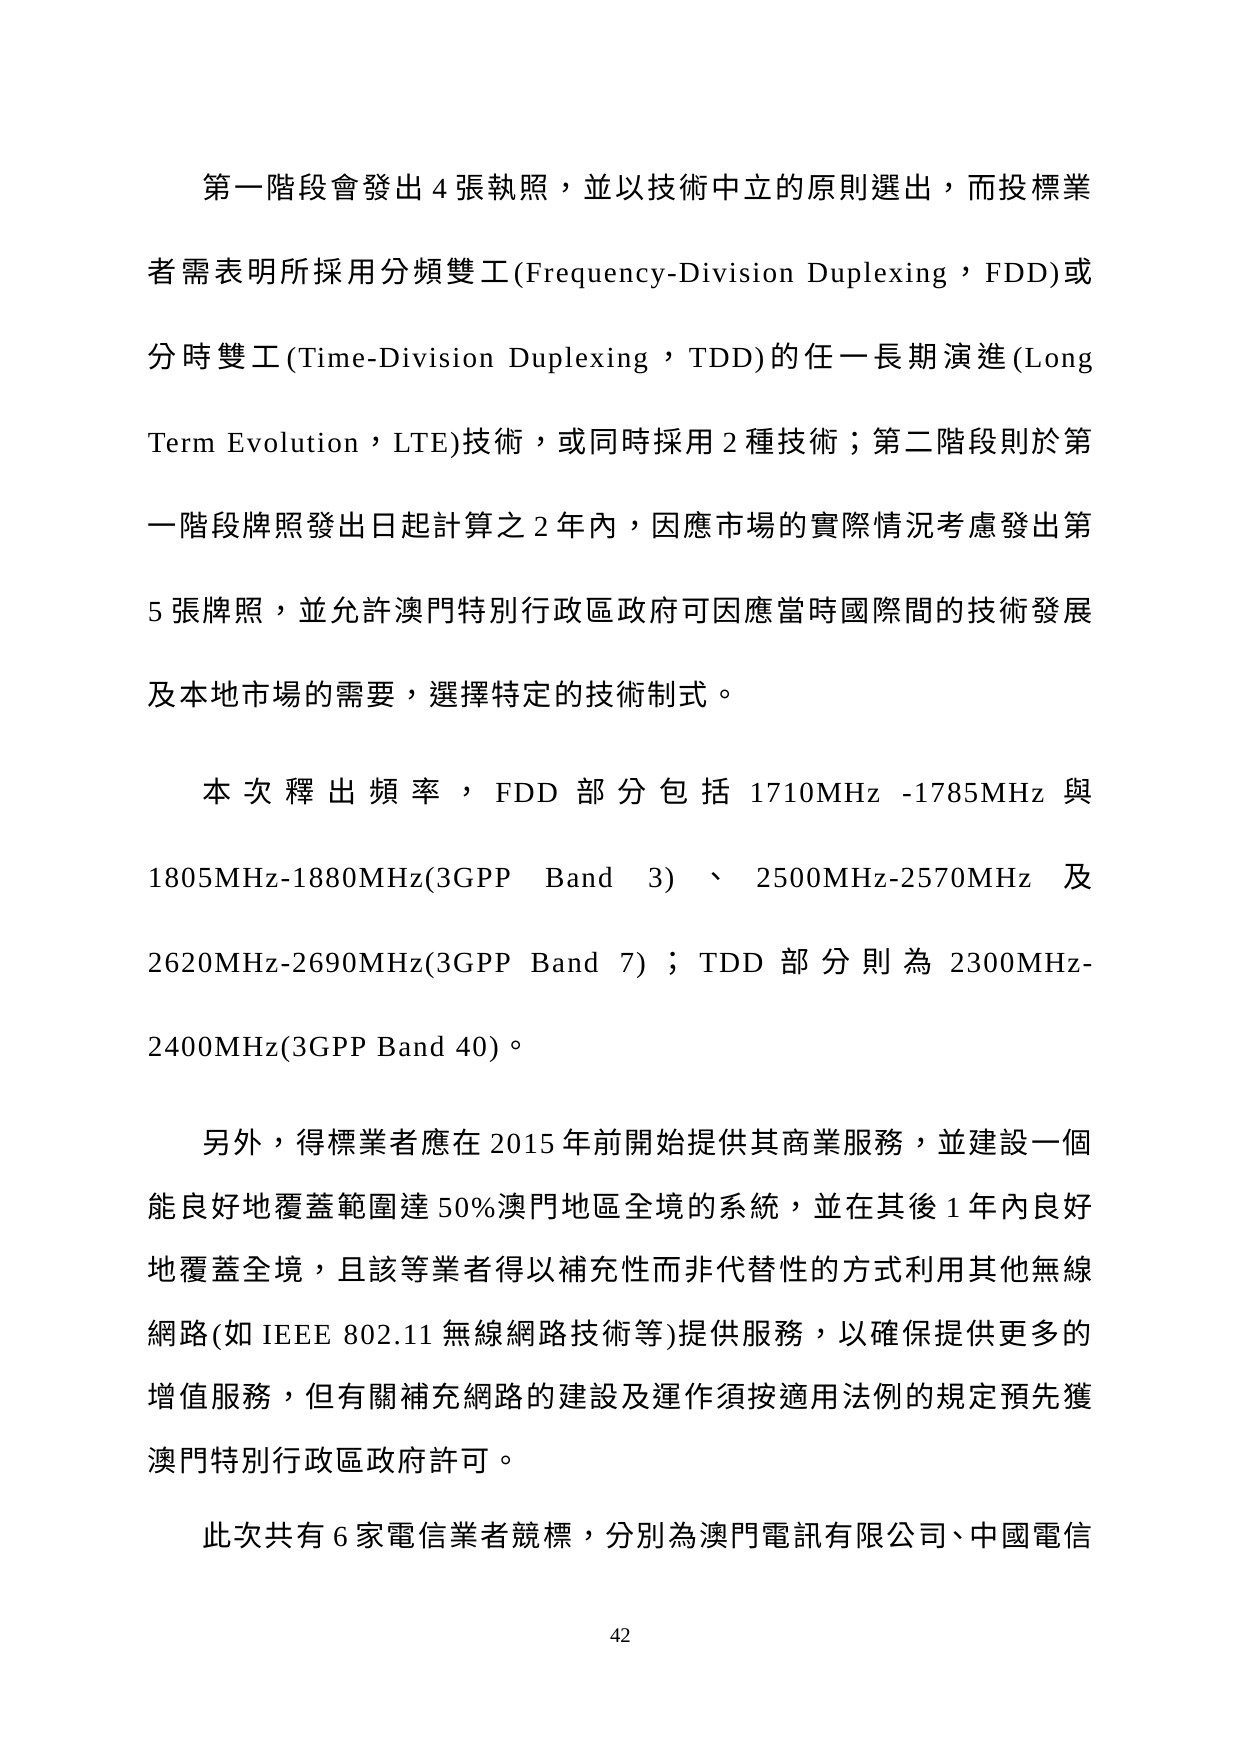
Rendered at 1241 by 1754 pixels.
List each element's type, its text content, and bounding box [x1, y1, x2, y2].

text 另外，得標業者應在2015年前開始提供其商業服務，並建設一個能良好地覆蓋範圍達50%澳門地區全境的系統，並在其後1年內良好地覆蓋全境，且該等業者得以補充性而非代替性的方式利用其他無線網路(如IEEE 802.11無線網路技術等)提供服務，以確保提供更多的增值服務，但有關補充網路的建設及運作須按適用法例的規定預先獲澳門特別行政區政府許可。 [148, 1120, 1092, 1479]
text 第一階段會發出4張執照，並以技術中立的原則選出，而投標業者需表明所採用分頻雙工(Frequency-Division Duplexing，FDD)或分時雙工(Time-Division Duplexing，TDD)的任一長期演進(Long Term Evolution，LTE)技術，或同時採用2種技術；第二階段則於第一階段牌照發出日起計算之2年內，因應市場的實際情況考慮發出第5張牌照，並允許澳門特別行政區政府可因應當時國際間的技術發展及本地市場的需要，選擇特定的技術制式。 [148, 164, 1092, 714]
text 本次釋出頻率，FDD部分包括1710MHz -1785MHz與1805MHz-1880MHz(3GPP Band 3)、2500MHz-2570MHz及 2620MHz-2690MHz(3GPP Band 7)；TDD部分則為2300MHz-2400MHz(3GPP Band 40)。 [148, 769, 1092, 1065]
text 此次共有6家電信業者競標，分別為澳門電訊有限公司、中國電信 [148, 1513, 1092, 1555]
